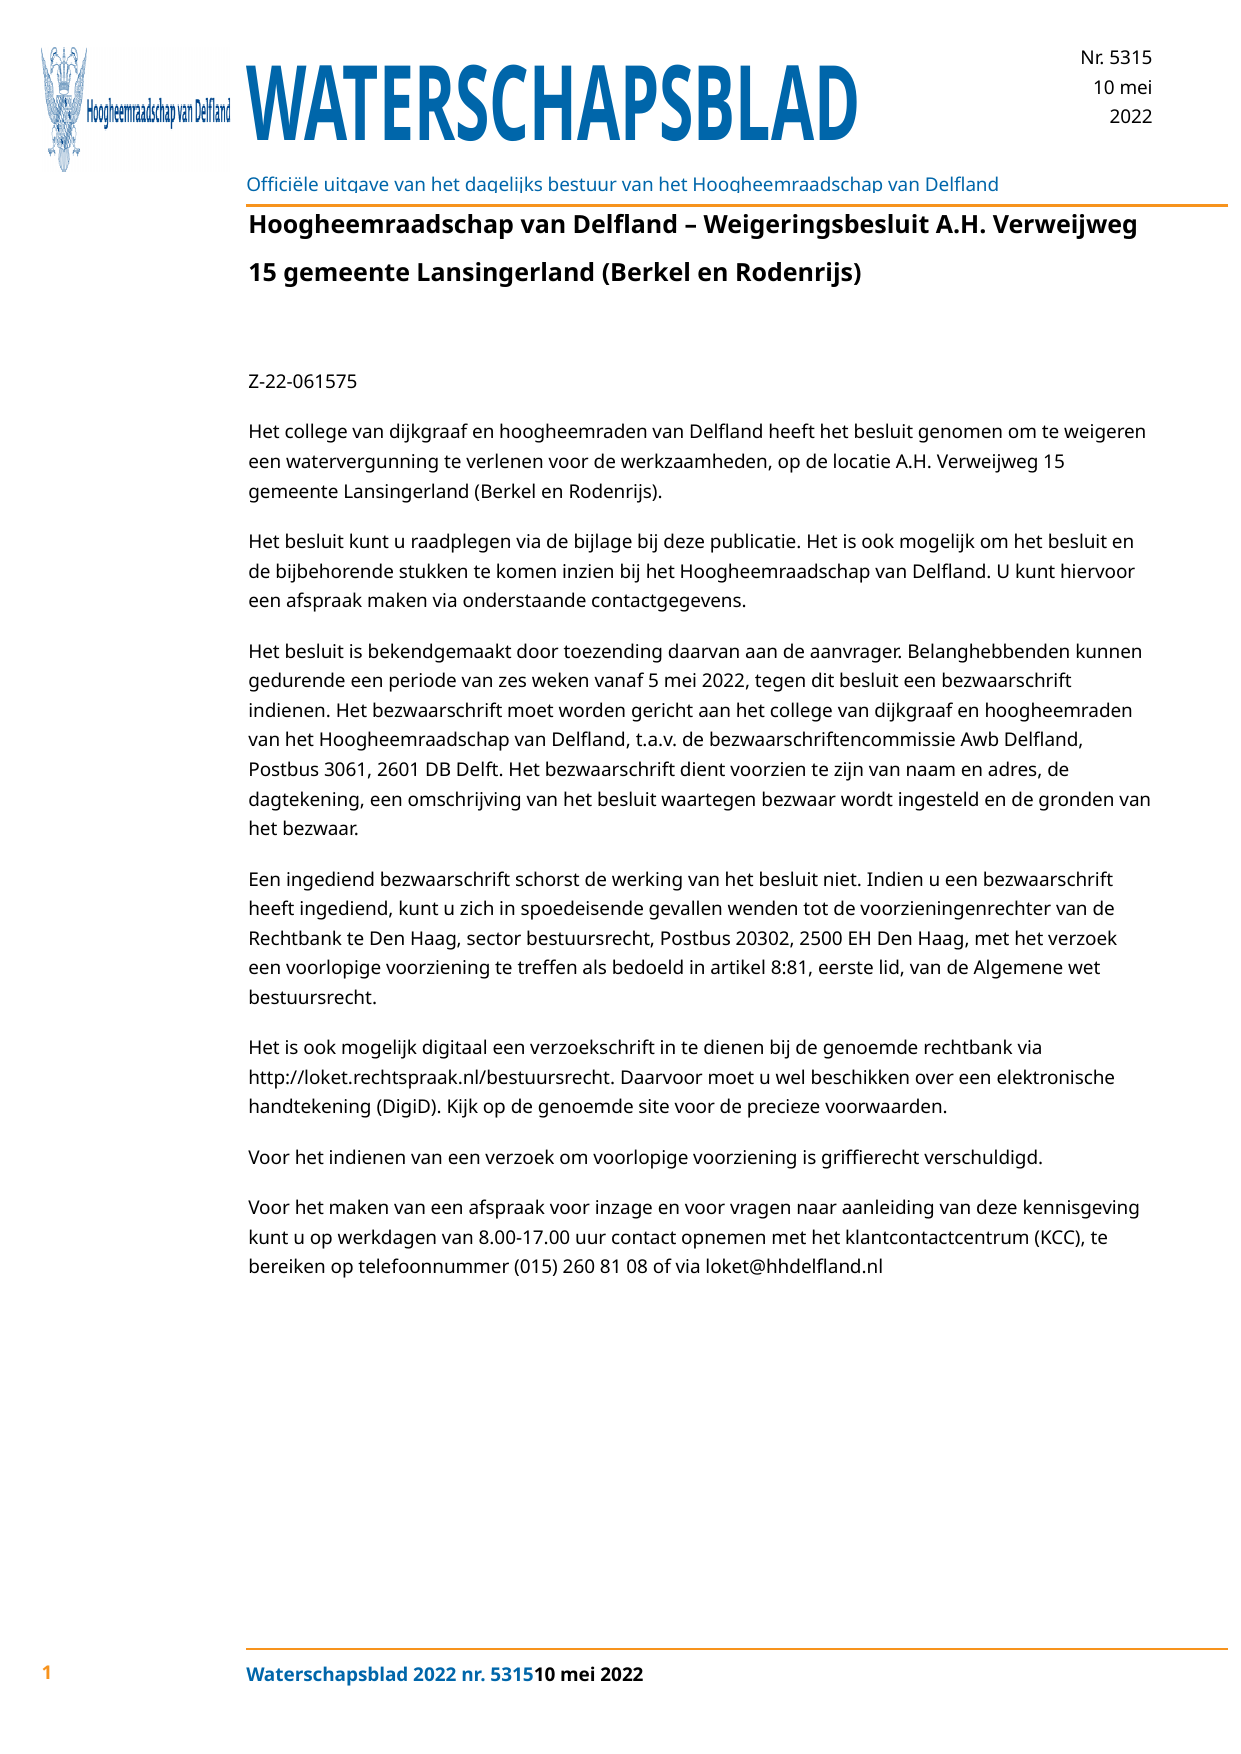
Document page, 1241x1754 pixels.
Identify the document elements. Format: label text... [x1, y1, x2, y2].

text Een ingediend bezwaarschrift schorst de werking van het besluit niet. Indien u een bezwaarschrift heeft ingediend, kunt u zich in spoedeisende gevallen wenden tot de voorzieningenrechter van de Rechtbank te Den Haag, sector bestuursrecht, Postbus 20302, 2500 EH Den Haag, met het verzoek een voorlopige voorziening te treffen als bedoeld in artikel 8:81, eerste lid, van de Algemene wet bestuursrecht. [248, 866, 1152, 1010]
text Voor het maken van een afspraak voor inzage en voor vragen naar aanleiding van deze kennisgeving kunt u op werkdagen van 8.00-17.00 uur contact opnemen met het klantcontactcentrum (KCC), te bereiken op telefoonnummer (015) 260 81 08 of via loket@hhdelfland.nl [248, 1194, 1152, 1279]
text Het is ook mogelijk digitaal een verzoekschrift in te dienen bij de genoemde rechtbank via http://loket.rechtspraak.nl/bestuursrecht. Daarvoor moet u wel beschikken over een elektronische handtekening (DigiD). Kijk op de genoemde site voor de precieze voorwaarden. [248, 1034, 1152, 1119]
text Het besluit kunt u raadplegen via de bijlage bij deze publicatie. Het is ook mogelijk om het besluit en de bijbehorende stukken te komen inzien bij het Hoogheemraadschap van Delfland. U kunt hiervoor een afspraak maken via onderstaande contactgegevens. [248, 528, 1152, 613]
text Het college van dijkgraaf en hoogheemraden van Delfland heeft het besluit genomen om te weigeren een watervergunning te verlenen voor de werkzaamheden, op de locatie A.H. Verweijweg 15 gemeente Lansingerland (Berkel en Rodenrijs). [248, 419, 1152, 504]
text Hoogheemraadschap van Delfland – Weigeringsbesluit A.H. Verweijweg 15 gemeente Lansingerland (Berkel en Rodenrijs) [248, 207, 1152, 288]
text Voor het indienen van een verzoek om voorlopige voorziening is griffierecht verschuldigd. [248, 1144, 1152, 1170]
text Het besluit is bekendgemaakt door toezending daarvan aan de aanvrager. Belanghebbenden kunnen gedurende een periode van zes weken vanaf 5 mei 2022, tegen dit besluit een bezwaarschrift indienen. Het bezwaarschrift moet worden gericht aan het college van dijkgraaf en hoogheemraden van het Hoogheemraadschap van Delfland, t.a.v. de bezwaarschriftencommissie Awb Delfland, Postbus 3061, 2601 DB Delft. Het bezwaarschrift dient voorzien te zijn van naam en adres, de dagtekening, een omschrijving van het besluit waartegen bezwaar wordt ingesteld en de gronden van het bezwaar. [248, 638, 1152, 841]
picture [41, 47, 231, 172]
text Z-22-061575 [248, 368, 1152, 394]
